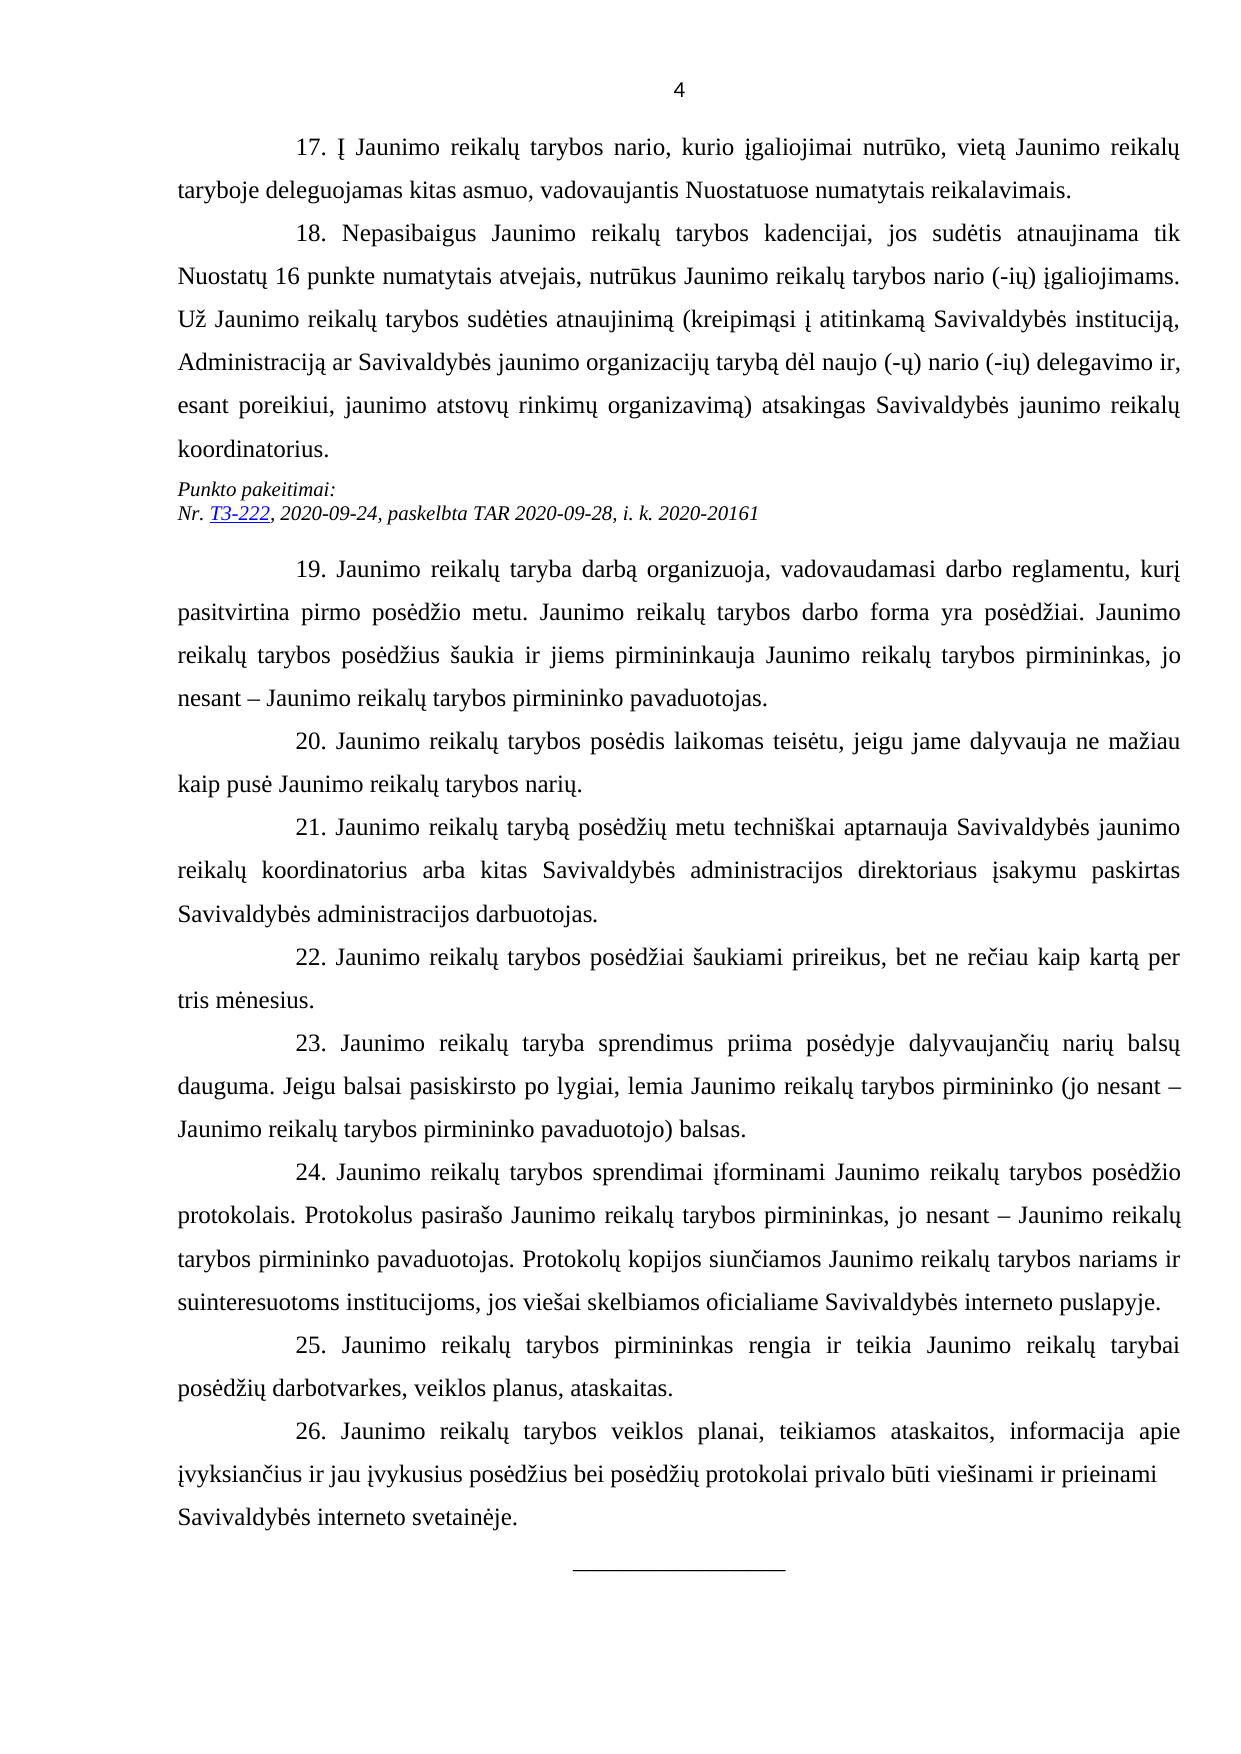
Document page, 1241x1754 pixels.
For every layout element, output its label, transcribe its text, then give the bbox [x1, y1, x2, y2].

text _________________ [177, 1546, 1181, 1574]
text 17. Į Jaunimo reikalų tarybos nario, kurio įgaliojimai nutrūko, vietą Jaunimo reikalų taryboje deleguojamas kitas asmuo, vadovaujantis Nuostatuose numatytais reikalavimais. [177, 132, 1181, 204]
text 26. Jaunimo reikalų tarybos veiklos planai, teikiamos ataskaitos, informacija apie įvyksiančius ir jau įvykusius posėdžius bei posėdžių protokolai privalo būti viešinami ir prieinami [177, 1416, 1181, 1488]
text 25. Jaunimo reikalų tarybos pirmininkas rengia ir teikia Jaunimo reikalų tarybai posėdžių darbotvarkes, veiklos planus, ataskaitas. [177, 1330, 1181, 1402]
text 21. Jaunimo reikalų tarybą posėdžių metu techniškai aptarnauja Savivaldybės jaunimo reikalų koordinatorius arba kitas Savivaldybės administracijos direktoriaus įsakymu paskirtas Savivaldybės administracijos darbuotojas. [177, 812, 1181, 927]
text Punkto pakeitimai: [177, 477, 1181, 501]
text 18. Nepasibaigus Jaunimo reikalų tarybos kadencijai, jos sudėtis atnaujinama tik Nuostatų 16 punkte numatytais atvejais, nutrūkus Jaunimo reikalų tarybos nario (-ių) įgaliojimams. Už Jaunimo reikalų tarybos sudėties atnaujinimą (kreipimąsi į atitinkamą Savivaldybės instituciją, Administraciją ar Savivaldybės jaunimo organizacijų tarybą dėl naujo (-ų) nario (-ių) delegavimo ir, esant poreikiui, jaunimo atstovų rinkimų organizavimą) atsakingas Savivaldybės jaunimo reikalų koordinatorius. [177, 218, 1181, 462]
text 22. Jaunimo reikalų tarybos posėdžiai šaukiami prireikus, bet ne rečiau kaip kartą per tris mėnesius. [177, 942, 1181, 1014]
text Savivaldybės interneto svetainėje. [177, 1502, 1181, 1531]
text 19. Jaunimo reikalų taryba darbą organizuoja, vadovaudamasi darbo reglamentu, kurį pasitvirtina pirmo posėdžio metu. Jaunimo reikalų tarybos darbo forma yra posėdžiai. Jaunimo reikalų tarybos posėdžius šaukia ir jiems pirmininkauja Jaunimo reikalų tarybos pirmininkas, jo nesant – Jaunimo reikalų tarybos pirmininko pavaduotojas. [177, 554, 1181, 712]
text 23. Jaunimo reikalų taryba sprendimus priima posėdyje dalyvaujančių narių balsų dauguma. Jeigu balsai pasiskirsto po lygiai, lemia Jaunimo reikalų tarybos pirmininko (jo nesant – Jaunimo reikalų tarybos pirmininko pavaduotojo) balsas. [177, 1028, 1181, 1143]
text 20. Jaunimo reikalų tarybos posėdis laikomas teisėtu, jeigu jame dalyvauja ne mažiau kaip pusė Jaunimo reikalų tarybos narių. [177, 726, 1181, 798]
text Nr. T3-222, 2020-09-24, paskelbta TAR 2020-09-28, i. k. 2020-20161 [177, 501, 1181, 525]
text 24. Jaunimo reikalų tarybos sprendimai įforminami Jaunimo reikalų tarybos posėdžio protokolais. Protokolus pasirašo Jaunimo reikalų tarybos pirmininkas, jo nesant – Jaunimo reikalų tarybos pirmininko pavaduotojas. Protokolų kopijos siunčiamos Jaunimo reikalų tarybos nariams ir suinteresuotoms institucijoms, jos viešai skelbiamos oficialiame Savivaldybės interneto puslapyje. [177, 1157, 1181, 1316]
